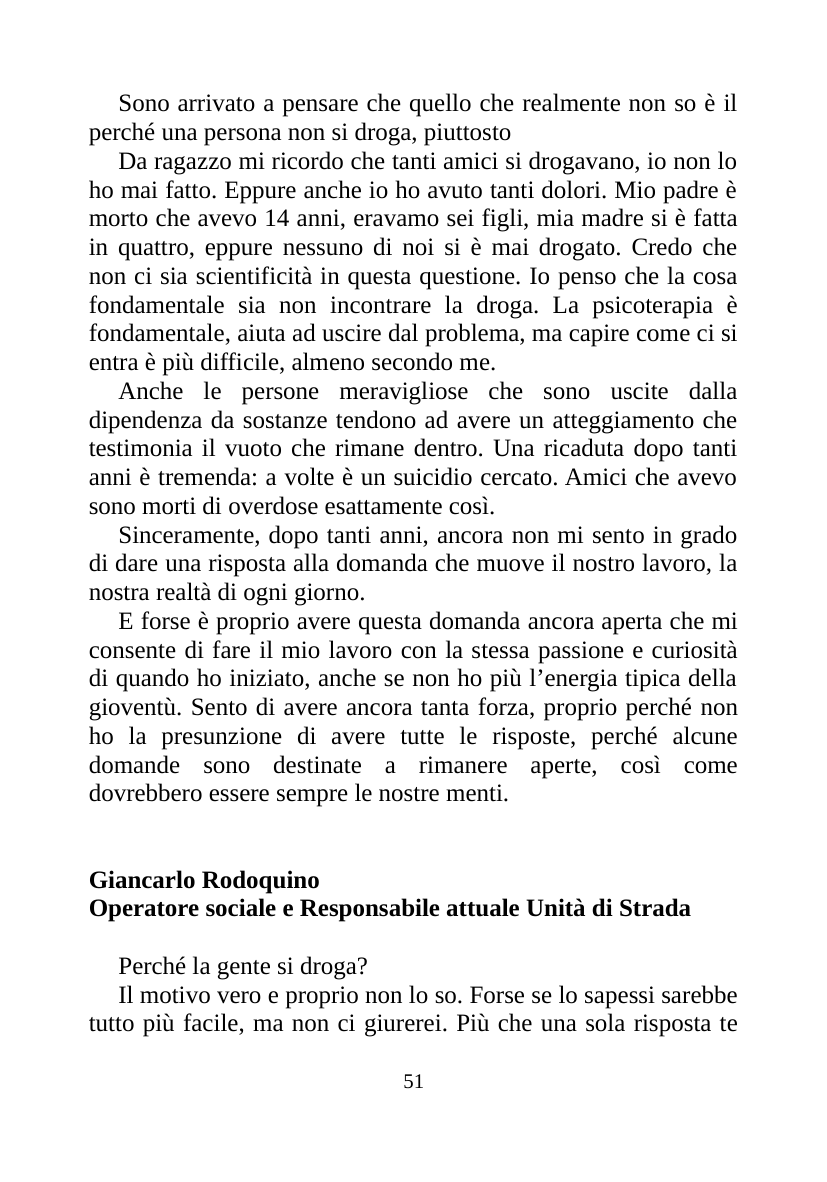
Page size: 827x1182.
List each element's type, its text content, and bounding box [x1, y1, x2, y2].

text Il motivo vero e proprio non lo so. Forse se lo sapessi sarebbe tutto più facile, ma non ci giurerei. Più che una sola risposta te [88, 980, 738, 1037]
subtitle Giancarlo Rodoquino [88, 865, 738, 893]
subtitle Operatore sociale e Responsabile attuale Unità di Strada [88, 893, 738, 922]
text Perché la gente si droga? [88, 951, 738, 980]
text Sono arrivato a pensare che quello che realmente non so è il perché una persona non si droga, piuttosto [88, 88, 738, 146]
text Da ragazzo mi ricordo che tanti amici si drogavano, io non lo ho mai fatto. Eppure anche io ho avuto tanti dolori. Mio padre è morto che avevo 14 anni, eravamo sei figli, mia madre si è fatta in quattro, eppure nessuno di noi si è mai drogato. Credo che non ci sia scientificità in questa questione. Io penso che la cosa fondamentale sia non incontrare la droga. La psicoterapia è fondamentale, aiuta ad uscire dal problema, ma capire come ci si entra è più difficile, almeno secondo me. [88, 146, 738, 376]
text E forse è proprio avere questa domanda ancora aperta che mi consente di fare il mio lavoro con la stessa passione e curiosità di quando ho iniziato, anche se non ho più l’energia tipica della gioventù. Sento di avere ancora tanta forza, proprio perché non ho la presunzione di avere tutte le risposte, perché alcune domande sono destinate a rimanere aperte, così come dovrebbero essere sempre le nostre menti. [88, 606, 738, 807]
text Sinceramente, dopo tanti anni, ancora non mi sento in grado di dare una risposta alla domanda che muove il nostro lavoro, la nostra realtà di ogni giorno. [88, 520, 738, 606]
text Anche le persone meravigliose che sono uscite dalla dipendenza da sostanze tendono ad avere un atteggiamento che testimonia il vuoto che rimane dentro. Una ricaduta dopo tanti anni è tremenda: a volte è un suicidio cercato. Amici che avevo sono morti di overdose esattamente così. [88, 376, 738, 520]
